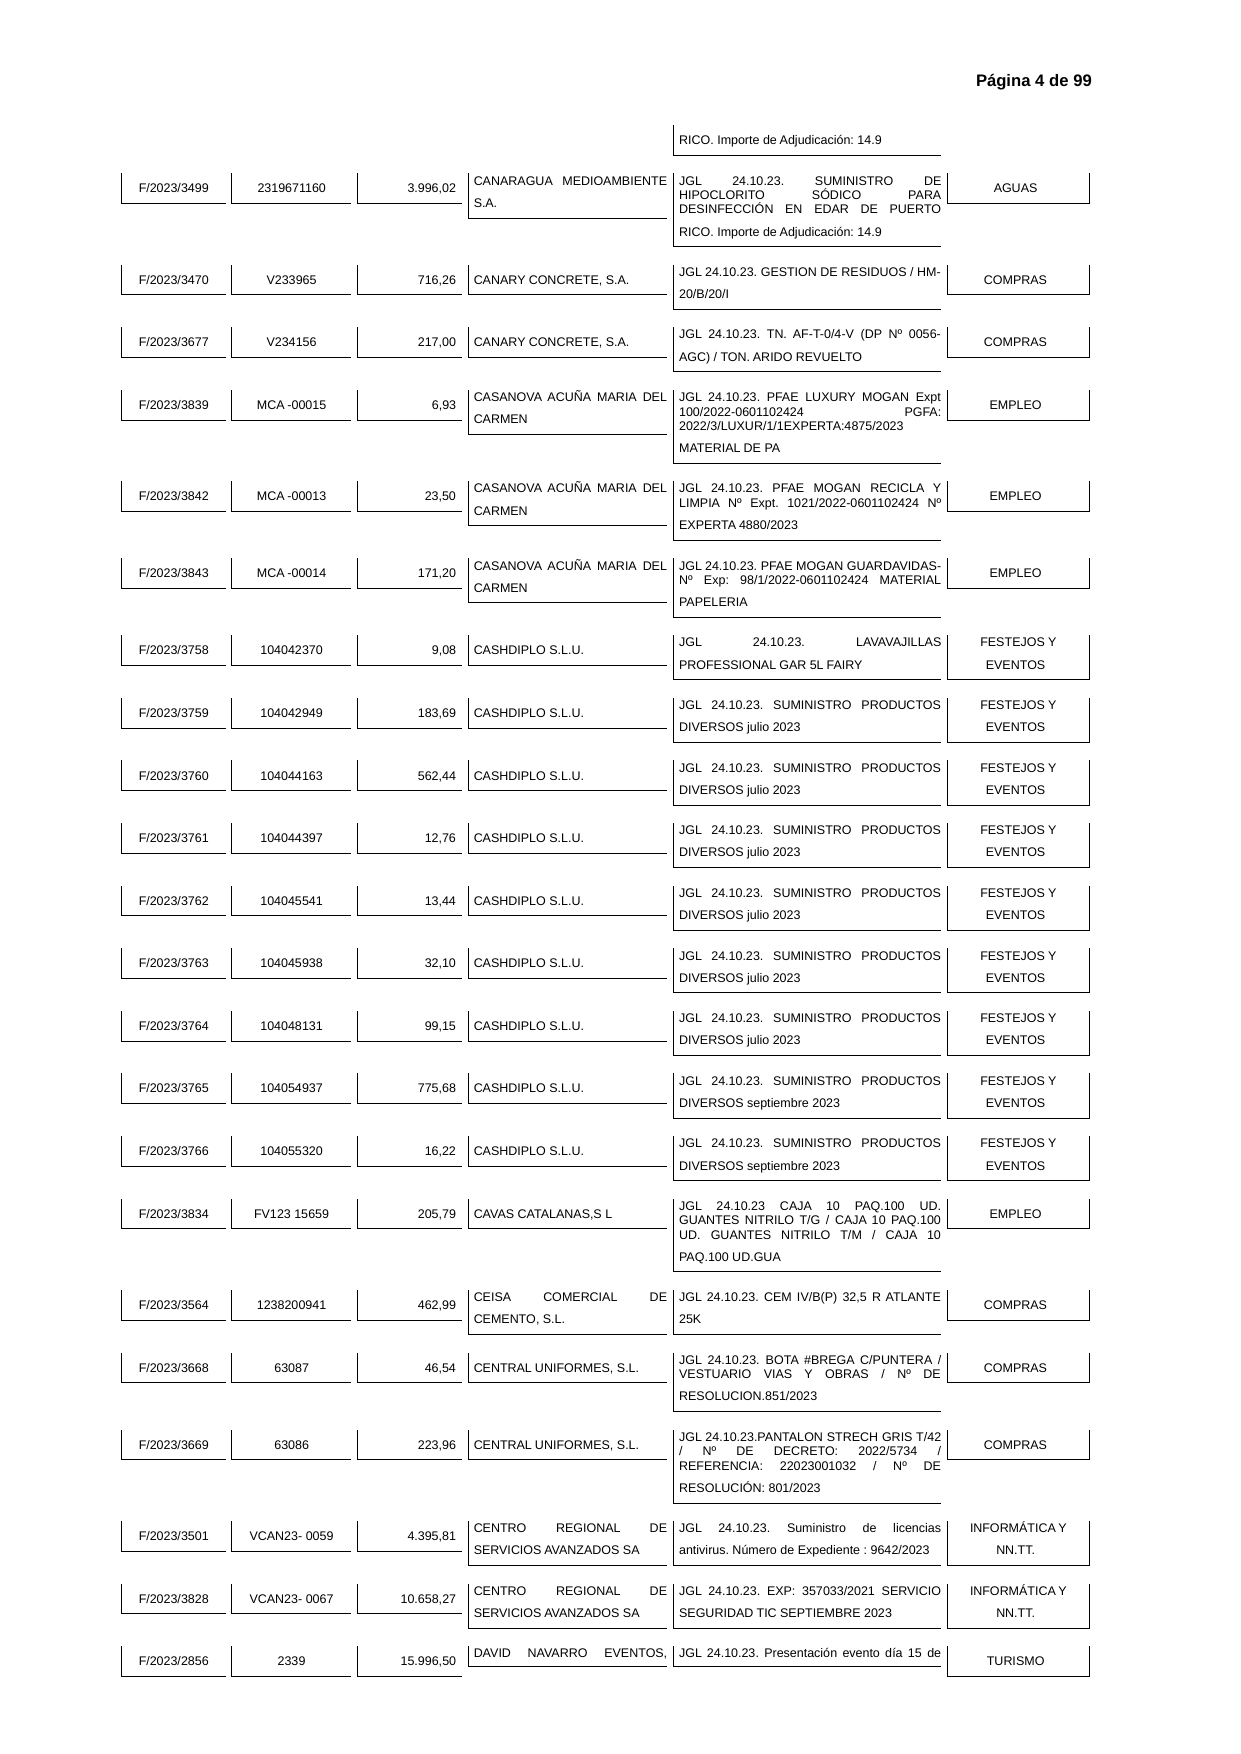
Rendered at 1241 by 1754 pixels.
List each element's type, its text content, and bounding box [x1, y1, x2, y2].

table_cell 63086 [229, 1427, 354, 1518]
table_cell JGL 24.10.23 CAJA 10 PAQ.100 UD. GUANTES NITRILO T/G / CAJA 10 PAQ.100 UD. GUANTES NITRILO T/M / CAJA 10 PAQ.100 UD.GUA [670, 1196, 944, 1287]
table_cell CENTRAL UNIFORMES, S.L. [465, 1350, 670, 1427]
table_cell JGL 24.10.23. SUMINISTRO PRODUCTOS DIVERSOS julio 2023 [670, 945, 944, 1008]
table_cell 217,00 [354, 324, 464, 387]
table_cell 2319671160 [229, 170, 354, 262]
table_cell CENTRO REGIONAL DE SERVICIOS AVANZADOS SA [465, 1518, 670, 1581]
table_cell [118, 122, 228, 170]
table_cell CANARY CONCRETE, S.A. [465, 324, 670, 387]
table_cell FESTEJOS Y EVENTOS [944, 1070, 1092, 1133]
table_cell INFORMÁTICA Y NN.TT. [944, 1518, 1092, 1581]
table_cell [229, 122, 354, 170]
table_cell F/2023/2856 [118, 1643, 228, 1679]
table_cell 104054937 [229, 1070, 354, 1133]
table_cell CASHDIPLO S.L.U. [465, 1133, 670, 1196]
table_cell JGL 24.10.23. CEM IV/B(P) 32,5 R ATLANTE 25K [670, 1287, 944, 1349]
table_cell AGUAS [944, 170, 1092, 262]
table_cell 6,93 [354, 387, 464, 478]
table_cell 15.996,50 [354, 1643, 464, 1679]
table_cell F/2023/3828 [118, 1581, 228, 1643]
table_cell 562,44 [354, 758, 464, 820]
table_cell JGL 24.10.23. PFAE MOGAN GUARDAVIDAS-Nº Exp: 98/1/2022-0601102424 MATERIAL PAPELERIA [670, 555, 944, 632]
table_cell CASHDIPLO S.L.U. [465, 632, 670, 695]
table_cell MCA -00013 [229, 478, 354, 555]
table_cell F/2023/3763 [118, 945, 228, 1008]
table_cell 13,44 [354, 883, 464, 945]
table_cell 462,99 [354, 1287, 464, 1349]
table_cell 716,26 [354, 262, 464, 324]
table_cell MCA -00014 [229, 555, 354, 632]
table_cell 32,10 [354, 945, 464, 1008]
table_cell 104045541 [229, 883, 354, 945]
table_cell F/2023/3765 [118, 1070, 228, 1133]
table_cell DAVID NAVARRO EVENTOS, [465, 1643, 670, 1679]
table_cell JGL 24.10.23. BOTA #BREGA C/PUNTERA / VESTUARIO VIAS Y OBRAS / Nº DE RESOLUCION.851/2023 [670, 1350, 944, 1427]
table_cell VCAN23- 0059 [229, 1518, 354, 1581]
table_cell [354, 122, 464, 170]
table_cell V233965 [229, 262, 354, 324]
table_cell 104044163 [229, 758, 354, 820]
table_cell 104055320 [229, 1133, 354, 1196]
table_cell FESTEJOS Y EVENTOS [944, 820, 1092, 883]
table_cell 223,96 [354, 1427, 464, 1518]
table_cell 23,50 [354, 478, 464, 555]
table_cell CASHDIPLO S.L.U. [465, 883, 670, 945]
table_cell 99,15 [354, 1008, 464, 1070]
table_cell 104042949 [229, 695, 354, 757]
table_cell JGL 24.10.23. SUMINISTRO PRODUCTOS DIVERSOS septiembre 2023 [670, 1070, 944, 1133]
table_cell JGL 24.10.23. SUMINISTRO PRODUCTOS DIVERSOS julio 2023 [670, 883, 944, 945]
table_cell CANARY CONCRETE, S.A. [465, 262, 670, 324]
table_cell CENTRO REGIONAL DE SERVICIOS AVANZADOS SA [465, 1581, 670, 1643]
table_cell 775,68 [354, 1070, 464, 1133]
table_cell JGL 24.10.23.PANTALON STRECH GRIS T/42 / Nº DE DECRETO: 2022/5734 / REFERENCIA: 22023001032 / Nº DE RESOLUCIÓN: 801/2023 [670, 1427, 944, 1518]
table_cell F/2023/3764 [118, 1008, 228, 1070]
table_cell EMPLEO [944, 478, 1092, 555]
table_cell 205,79 [354, 1196, 464, 1287]
table_cell F/2023/3839 [118, 387, 228, 478]
table_cell F/2023/3669 [118, 1427, 228, 1518]
table_cell F/2023/3501 [118, 1518, 228, 1581]
table_cell F/2023/3564 [118, 1287, 228, 1349]
table_cell VCAN23- 0067 [229, 1581, 354, 1643]
table_cell EMPLEO [944, 387, 1092, 478]
table_cell JGL 24.10.23. Suministro de licencias antivirus. Número de Expediente : 9642/2023 [670, 1518, 944, 1581]
table_cell JGL 24.10.23. SUMINISTRO PRODUCTOS DIVERSOS julio 2023 [670, 695, 944, 757]
table_cell 171,20 [354, 555, 464, 632]
table_cell 104048131 [229, 1008, 354, 1070]
table_cell CASANOVA ACUÑA MARIA DEL CARMEN [465, 555, 670, 632]
table_cell F/2023/3766 [118, 1133, 228, 1196]
table_cell FESTEJOS Y EVENTOS [944, 1133, 1092, 1196]
table_cell CASANOVA ACUÑA MARIA DEL CARMEN [465, 478, 670, 555]
table_cell JGL 24.10.23. EXP: 357033/2021 SERVICIO SEGURIDAD TIC SEPTIEMBRE 2023 [670, 1581, 944, 1643]
table_cell FESTEJOS Y EVENTOS [944, 945, 1092, 1008]
table_cell FESTEJOS Y EVENTOS [944, 1008, 1092, 1070]
table_cell FESTEJOS Y EVENTOS [944, 695, 1092, 757]
table_cell CASHDIPLO S.L.U. [465, 695, 670, 757]
table_cell [944, 122, 1092, 170]
table_cell F/2023/3470 [118, 262, 228, 324]
table_cell JGL 24.10.23. TN. AF-T-0/4-V (DP Nº 0056-AGC) / TON. ARIDO REVUELTO [670, 324, 944, 387]
table_cell CASHDIPLO S.L.U. [465, 758, 670, 820]
table_cell JGL 24.10.23. SUMINISTRO PRODUCTOS DIVERSOS julio 2023 [670, 820, 944, 883]
table_cell 46,54 [354, 1350, 464, 1427]
table_cell JGL 24.10.23. SUMINISTRO PRODUCTOS DIVERSOS septiembre 2023 [670, 1133, 944, 1196]
table_cell 63087 [229, 1350, 354, 1427]
table_cell F/2023/3759 [118, 695, 228, 757]
table_cell F/2023/3760 [118, 758, 228, 820]
table_cell JGL 24.10.23. SUMINISTRO PRODUCTOS DIVERSOS julio 2023 [670, 1008, 944, 1070]
table_cell FV123 15659 [229, 1196, 354, 1287]
table_cell CAVAS CATALANAS,S L [465, 1196, 670, 1287]
table_cell JGL 24.10.23. SUMINISTRO PRODUCTOS DIVERSOS julio 2023 [670, 758, 944, 820]
table_cell JGL 24.10.23. SUMINISTRO DE HIPOCLORITO SÓDICO PARA DESINFECCIÓN EN EDAR DE PUERTO RICO. Importe de Adjudicación: 14.9 [670, 170, 944, 262]
table_cell F/2023/3758 [118, 632, 228, 695]
table_cell COMPRAS [944, 1350, 1092, 1427]
table_cell JGL 24.10.23. PFAE MOGAN RECICLA Y LIMPIA Nº Expt. 1021/2022-0601102424 Nº EXPERTA 4880/2023 [670, 478, 944, 555]
table_cell F/2023/3668 [118, 1350, 228, 1427]
table_cell CANARAGUA MEDIOAMBIENTE S.A. [465, 170, 670, 262]
table_cell CASHDIPLO S.L.U. [465, 1008, 670, 1070]
table_cell COMPRAS [944, 1427, 1092, 1518]
table_cell F/2023/3834 [118, 1196, 228, 1287]
table_cell MCA -00015 [229, 387, 354, 478]
table_cell 1238200941 [229, 1287, 354, 1349]
table_cell F/2023/3762 [118, 883, 228, 945]
table_cell FESTEJOS Y EVENTOS [944, 632, 1092, 695]
table_cell 104045938 [229, 945, 354, 1008]
table_cell 183,69 [354, 695, 464, 757]
table_cell CEISA COMERCIAL DE CEMENTO, S.L. [465, 1287, 670, 1349]
table_cell F/2023/3761 [118, 820, 228, 883]
table_cell F/2023/3843 [118, 555, 228, 632]
table_cell FESTEJOS Y EVENTOS [944, 883, 1092, 945]
table_cell CENTRAL UNIFORMES, S.L. [465, 1427, 670, 1518]
table_cell JGL 24.10.23. LAVAVAJILLAS PROFESSIONAL GAR 5L FAIRY [670, 632, 944, 695]
table_cell 2339 [229, 1643, 354, 1679]
table_cell 10.658,27 [354, 1581, 464, 1643]
table_cell CASHDIPLO S.L.U. [465, 1070, 670, 1133]
table_cell INFORMÁTICA Y NN.TT. [944, 1581, 1092, 1643]
table_cell JGL 24.10.23. GESTION DE RESIDUOS / HM-20/B/20/I [670, 262, 944, 324]
table_cell F/2023/3677 [118, 324, 228, 387]
table_cell JGL 24.10.23. PFAE LUXURY MOGAN Expt 100/2022-0601102424 PGFA: 2022/3/LUXUR/1/1EXPERTA:4875/2023 MATERIAL DE PA [670, 387, 944, 478]
table_cell COMPRAS [944, 1287, 1092, 1349]
table_cell CASHDIPLO S.L.U. [465, 820, 670, 883]
table_cell EMPLEO [944, 555, 1092, 632]
table_cell F/2023/3499 [118, 170, 228, 262]
table_cell JGL 24.10.23. Presentación evento día 15 de [670, 1643, 944, 1679]
table_cell 104042370 [229, 632, 354, 695]
table_cell 3.996,02 [354, 170, 464, 262]
table_cell F/2023/3842 [118, 478, 228, 555]
table_cell CASANOVA ACUÑA MARIA DEL CARMEN [465, 387, 670, 478]
table_cell EMPLEO [944, 1196, 1092, 1287]
table_cell 16,22 [354, 1133, 464, 1196]
table_cell COMPRAS [944, 324, 1092, 387]
table_cell TURISMO [944, 1643, 1092, 1679]
table_cell 12,76 [354, 820, 464, 883]
table_cell [465, 122, 670, 170]
table_cell RICO. Importe de Adjudicación: 14.9 [670, 122, 944, 170]
table_cell 104044397 [229, 820, 354, 883]
table_cell FESTEJOS Y EVENTOS [944, 758, 1092, 820]
table_cell V234156 [229, 324, 354, 387]
table_cell COMPRAS [944, 262, 1092, 324]
table_cell 4.395,81 [354, 1518, 464, 1581]
table_cell CASHDIPLO S.L.U. [465, 945, 670, 1008]
table_cell 9,08 [354, 632, 464, 695]
